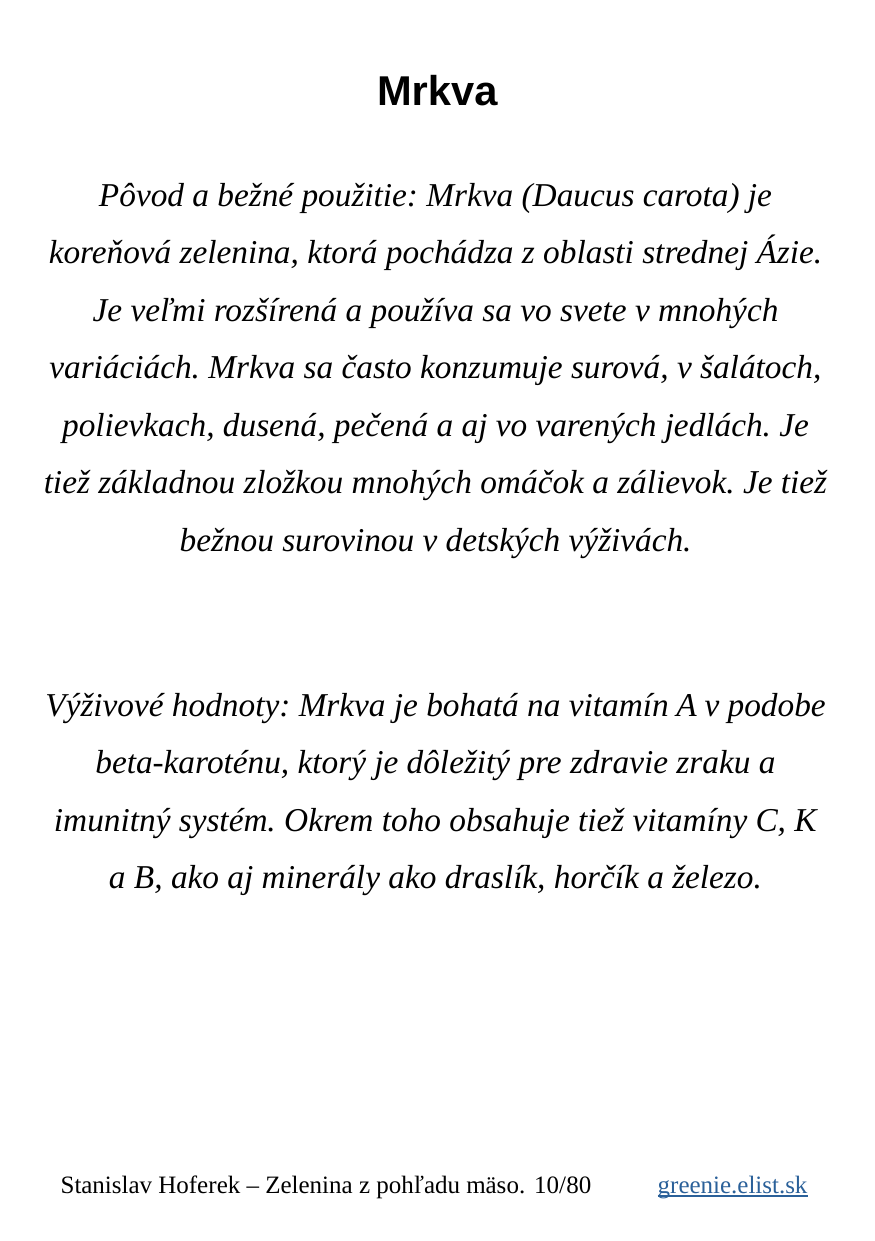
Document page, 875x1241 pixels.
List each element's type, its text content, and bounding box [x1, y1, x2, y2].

text Pôvod a bežné použitie: Mrkva (Daucus carota) je koreňová zelenina, ktorá pochádza z oblasti strednej Ázie. Je veľmi rozšírená a používa sa vo svete v mnohých variáciách. Mrkva sa často konzumuje surová, v šalátoch, polievkach, dusená, pečená a aj vo varených jedlách. Je tiež základnou zložkou mnohých omáčok a zálievok. Je tiež bežnou surovinou v detských výživách. [41, 175, 833, 559]
subtitle Mrkva [41, 66, 833, 114]
text Výživové hodnoty: Mrkva je bohatá na vitamín A v podobe beta-karoténu, ktorý je dôležitý pre zdravie zraku a imunitný systém. Okrem toho obsahuje tiež vitamíny C, K a B, ako aj minerály ako draslík, horčík a železo. [41, 685, 833, 896]
